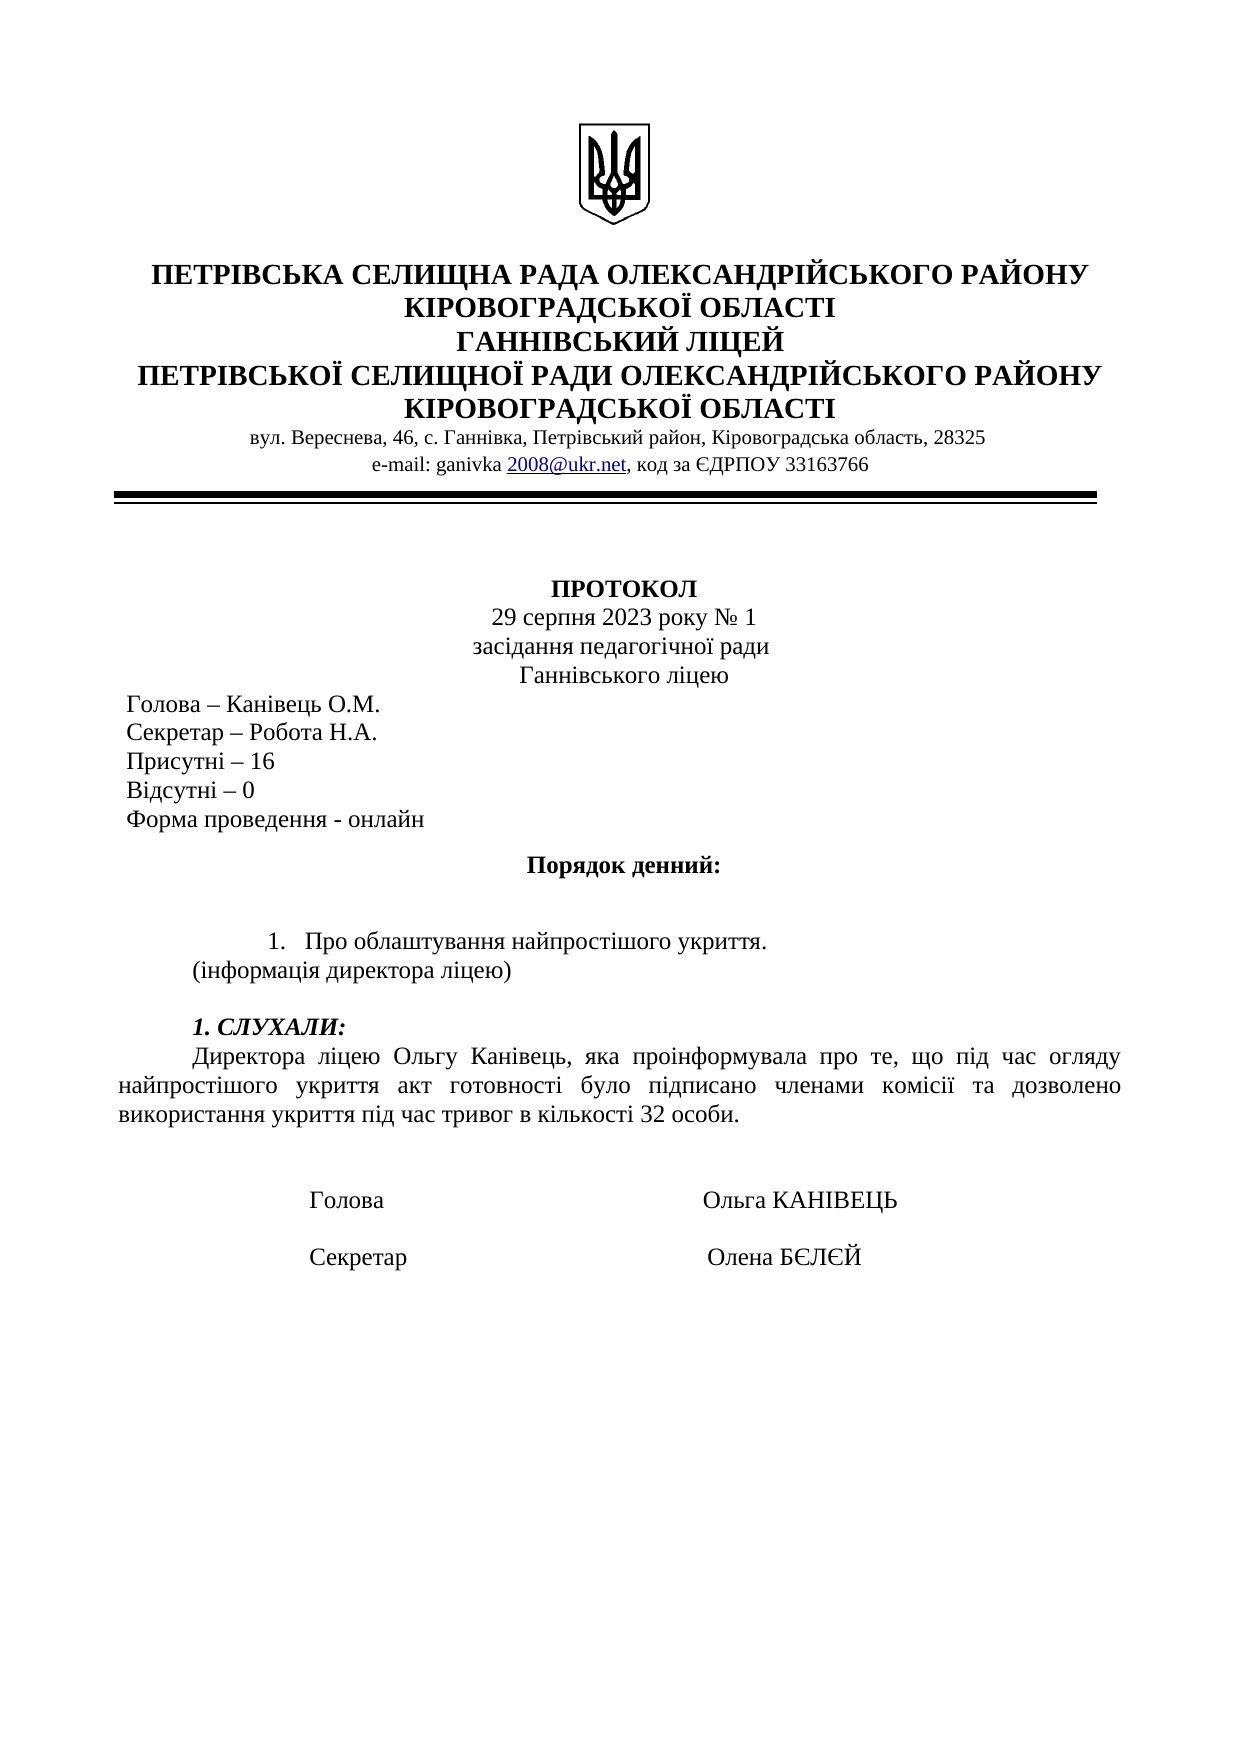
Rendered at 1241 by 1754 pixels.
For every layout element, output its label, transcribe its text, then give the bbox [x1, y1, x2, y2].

text засідання педагогічної ради [126, 631, 1122, 660]
text вул. Вереснева, 46, с. Ганнівка, Петрівський район, Кіровоградська область, 28325 [118, 425, 1122, 449]
text e-mail: ganivka 2008@ukr.net, код за ЄДРПОУ 33163766 [118, 452, 1122, 476]
text Директора ліцею Ольгу Канівець, яка проінформувала про те, що під час огляду найпростішого укриття акт готовності було підписано членами комісії та дозволено використання укриття під час тривог в кількості 32 особи. [118, 1041, 1122, 1127]
text 29 серпня 2023 року № 1 [126, 602, 1122, 631]
text Голова Ольга КАНІВЕЦЬ [309, 1185, 1122, 1214]
text Секретар – Робота Н.А. [126, 717, 1122, 746]
text ПЕТРІВСЬКОЇ СЕЛИЩНОЇ РАДИ ОЛЕКСАНДРІЙСЬКОГО РАЙОНУ КІРОВОГРАДСЬКОЇ ОБЛАСТІ [118, 358, 1122, 425]
text ПЕТРІВСЬКА СЕЛИЩНА РАДА ОЛЕКСАНДРІЙСЬКОГО РАЙОНУ КІРОВОГРАДСЬКОЇ ОБЛАСТІ [118, 257, 1122, 324]
text (інформація директора ліцею) [118, 955, 1122, 984]
text 1. СЛУХАЛИ: [118, 1012, 1122, 1041]
text ПРОТОКОЛ [126, 563, 1122, 602]
text Відсутні – 0 [126, 775, 1122, 804]
list Про облаштування найпростішого укриття. [267, 926, 1122, 955]
text ГАННІВСЬКИЙ ЛІЦЕЙ [118, 324, 1122, 358]
text Форма проведення - онлайн [126, 804, 1122, 832]
text Ганнівського ліцею [126, 660, 1122, 689]
text Порядок денний: [126, 840, 1122, 879]
text Присутні – 16 [126, 746, 1122, 775]
text Голова – Канівець О.М. [126, 689, 1122, 717]
text Секретар Олена БЄЛЄЙ [309, 1242, 1122, 1271]
